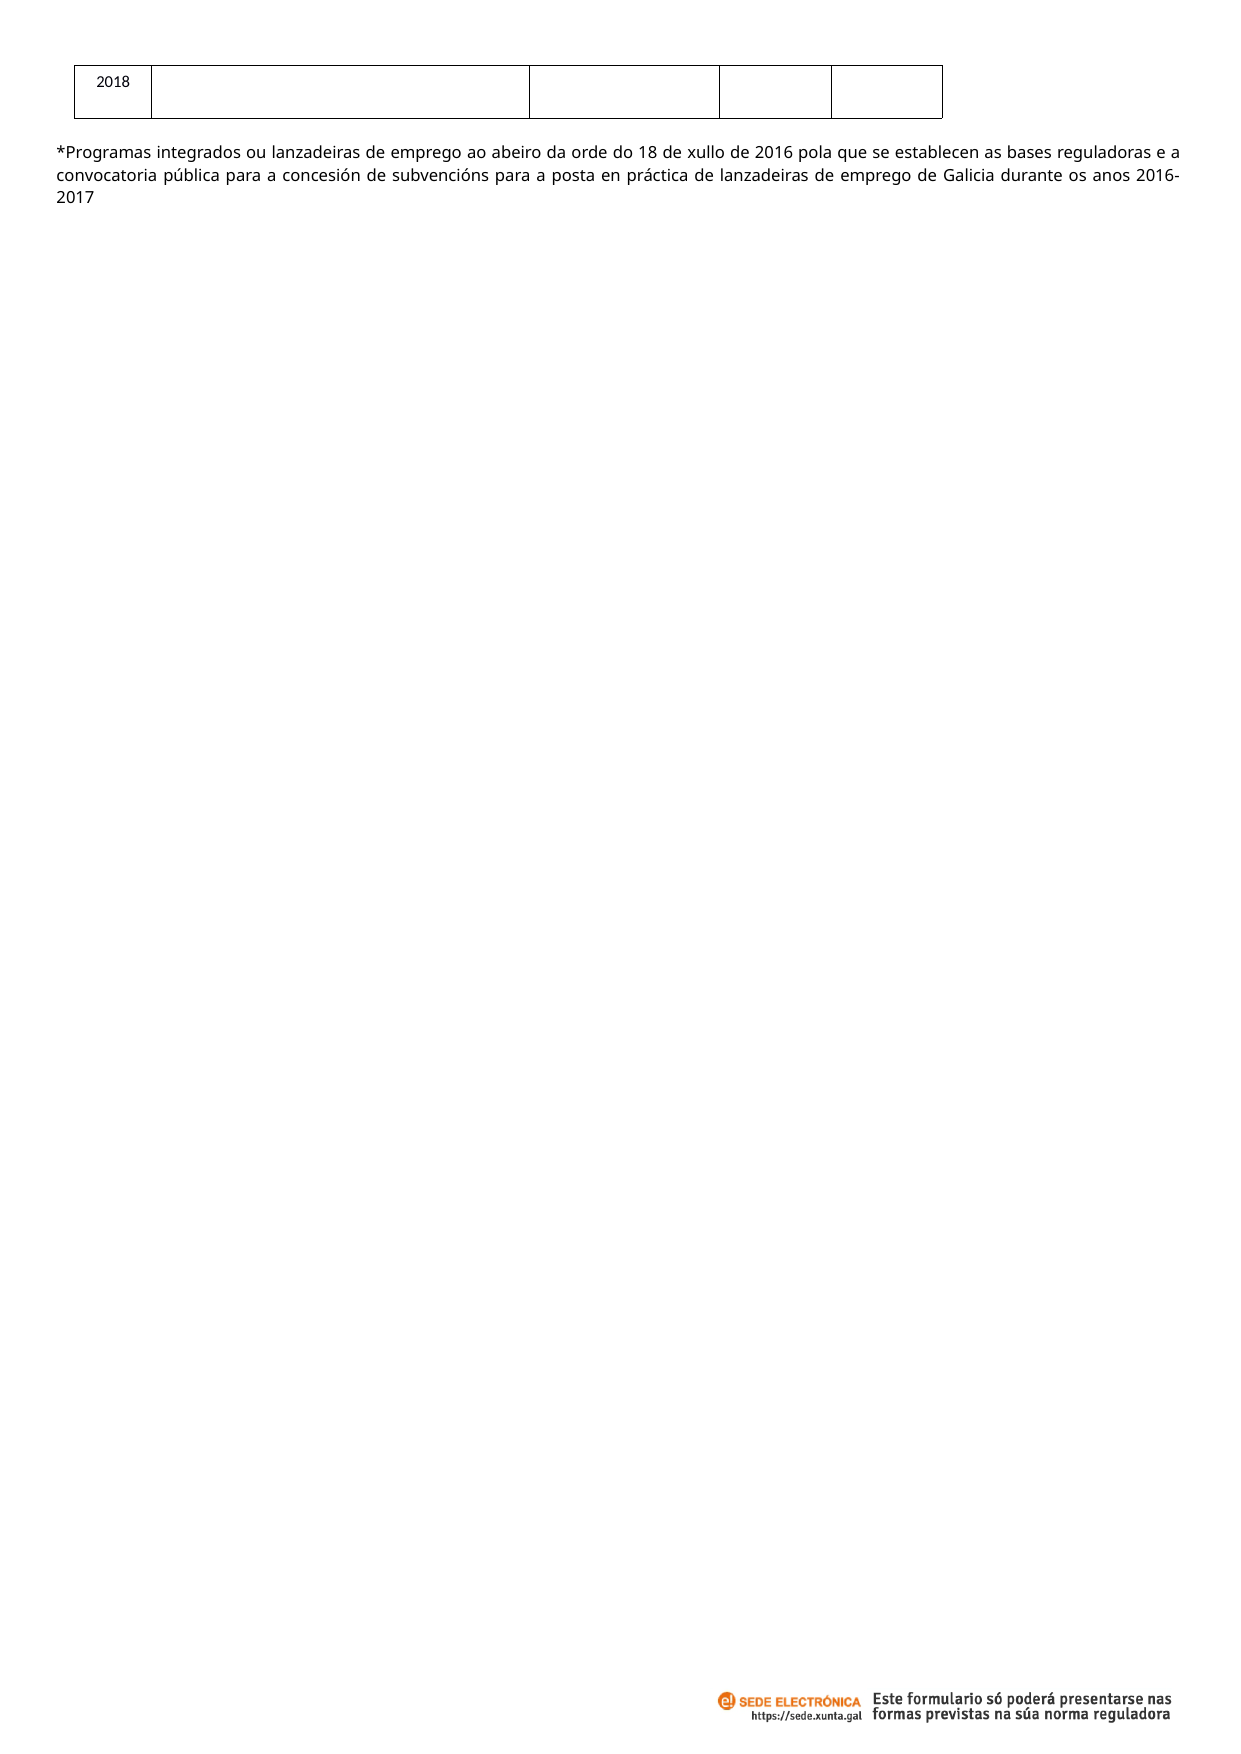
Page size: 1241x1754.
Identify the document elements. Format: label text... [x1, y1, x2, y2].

table_cell [530, 66, 719, 118]
table_cell [720, 66, 831, 118]
text *Programas integrados ou lanzadeiras de emprego ao abeiro da orde do 18 de xullo de 2016 pola que se establecen as bases reguladoras e a convocatoria pública para a concesión de subvencións para a posta en práctica de lanzadeiras de emprego de Galicia durante os anos 2016-2017 [56, 141, 1181, 209]
table_cell [152, 66, 529, 118]
table_cell 2018 [75, 66, 151, 118]
picture [710, 1688, 1175, 1728]
table_cell [832, 66, 942, 118]
